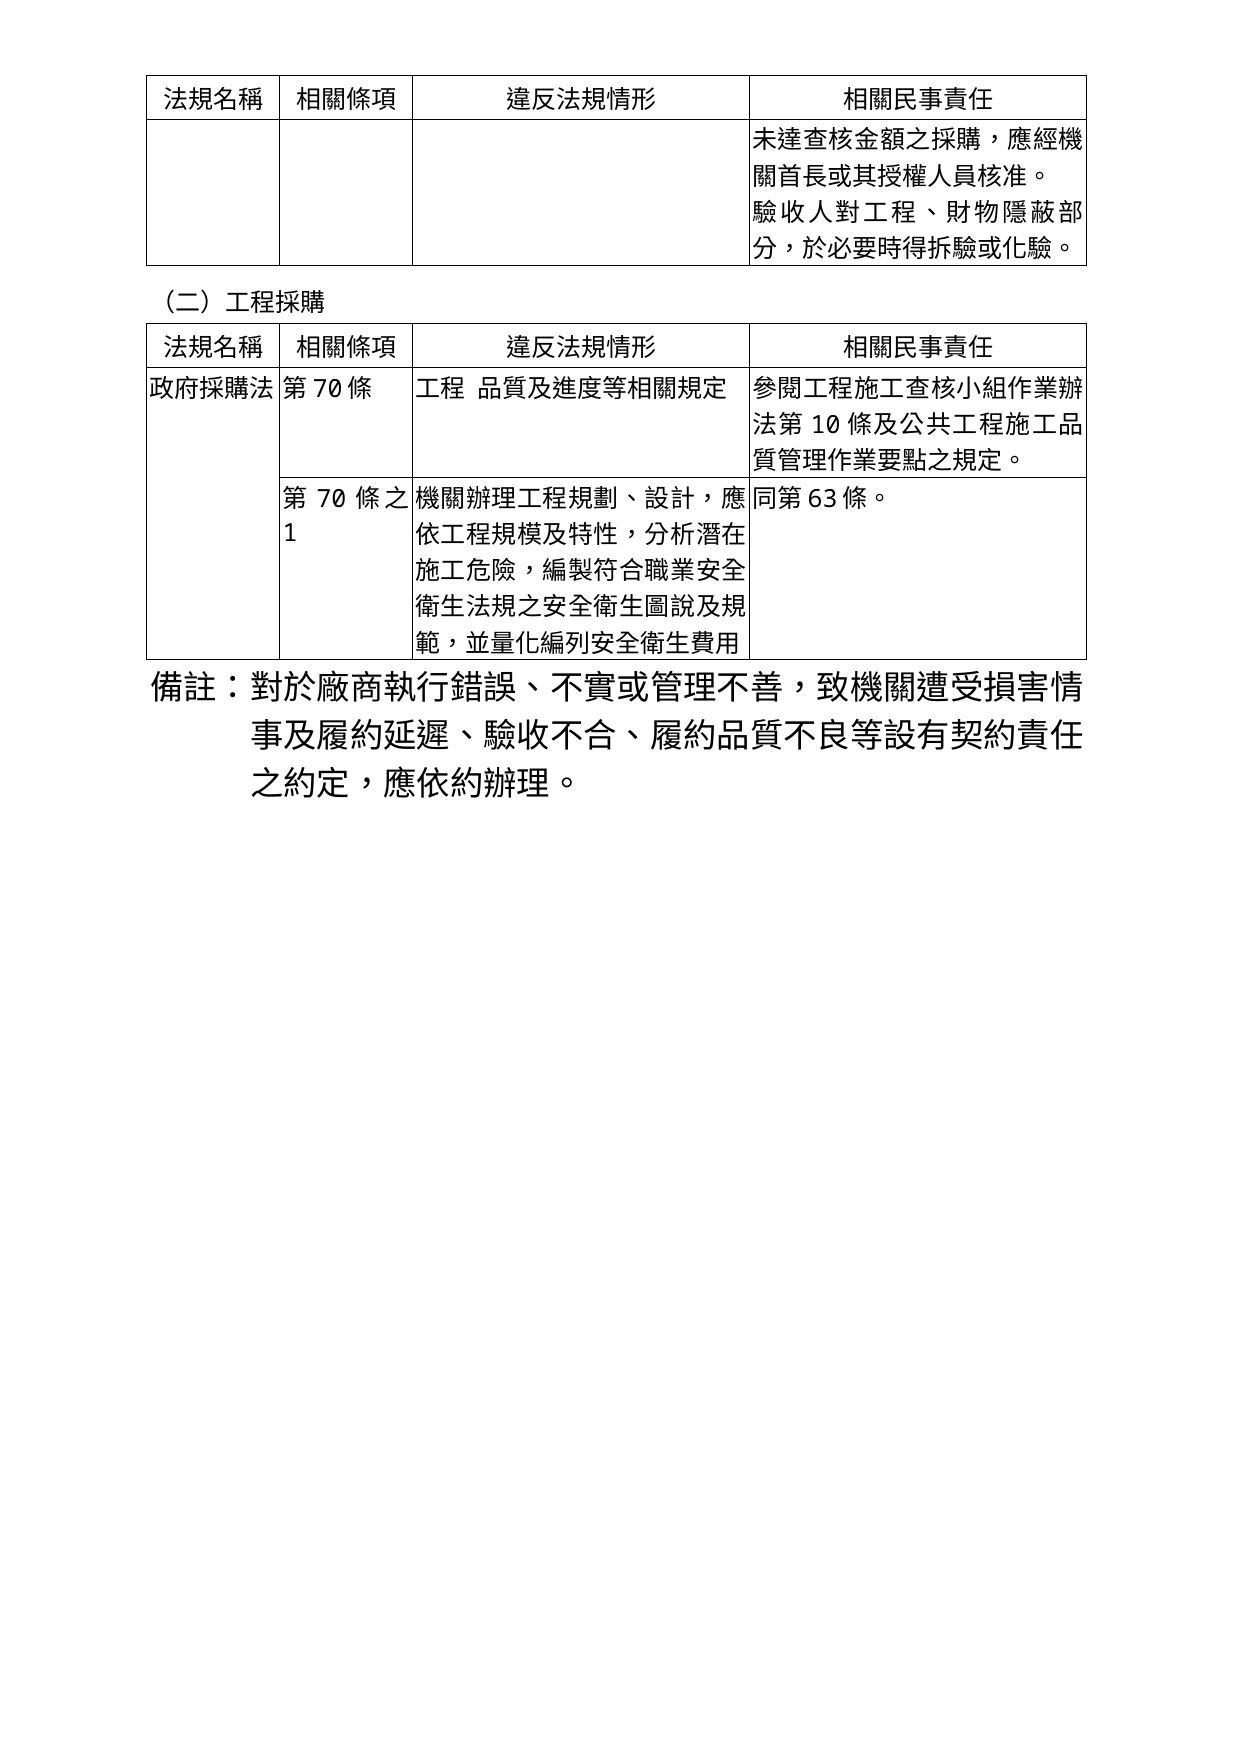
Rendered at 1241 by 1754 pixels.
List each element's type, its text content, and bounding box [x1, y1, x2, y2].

table_header 相關民事責任 [750, 76, 1086, 119]
table_header 相關條項 [280, 324, 412, 367]
text 備註：對於廠商執行錯誤、不實或管理不善，致機關遭受損害情事及履約延遲、驗收不合、履約品質不良等設有契約責任之約定，應依約辦理。 [150, 660, 1090, 805]
table_cell [413, 120, 749, 265]
table_header 相關民事責任 [750, 324, 1086, 367]
table_header 相關條項 [280, 76, 412, 119]
table_cell 第70條之1 [280, 478, 412, 659]
table_cell 未達查核金額之採購，應經機關首長或其授權人員核准。 驗收人對工程、財物隱蔽部分，於必要時得拆驗或化驗。 [750, 120, 1086, 265]
table_cell 工程 品質及進度等相關規定 [413, 368, 749, 477]
table_header 違反法規情形 [413, 76, 749, 119]
table_cell 同第63條。 [750, 478, 1086, 659]
table_cell 機關辦理工程規劃、設計，應依工程規模及特性，分析潛在施工危險，編製符合職業安全衛生法規之安全衛生圖說及規範，並量化編列安全衛生費用 [413, 478, 749, 659]
table_cell 參閱工程施工查核小組作業辦法第10條及公共工程施工品質管理作業要點之規定。 [750, 368, 1086, 477]
text （二）工程採購 [150, 266, 1090, 323]
table_cell 第70條 [280, 368, 412, 477]
table_cell [280, 120, 412, 265]
table_header 法規名稱 [147, 76, 279, 119]
table_header 法規名稱 [147, 324, 279, 367]
table_header 違反法規情形 [413, 324, 749, 367]
table_cell 政府採購法 [147, 368, 279, 659]
table_cell [147, 120, 279, 265]
